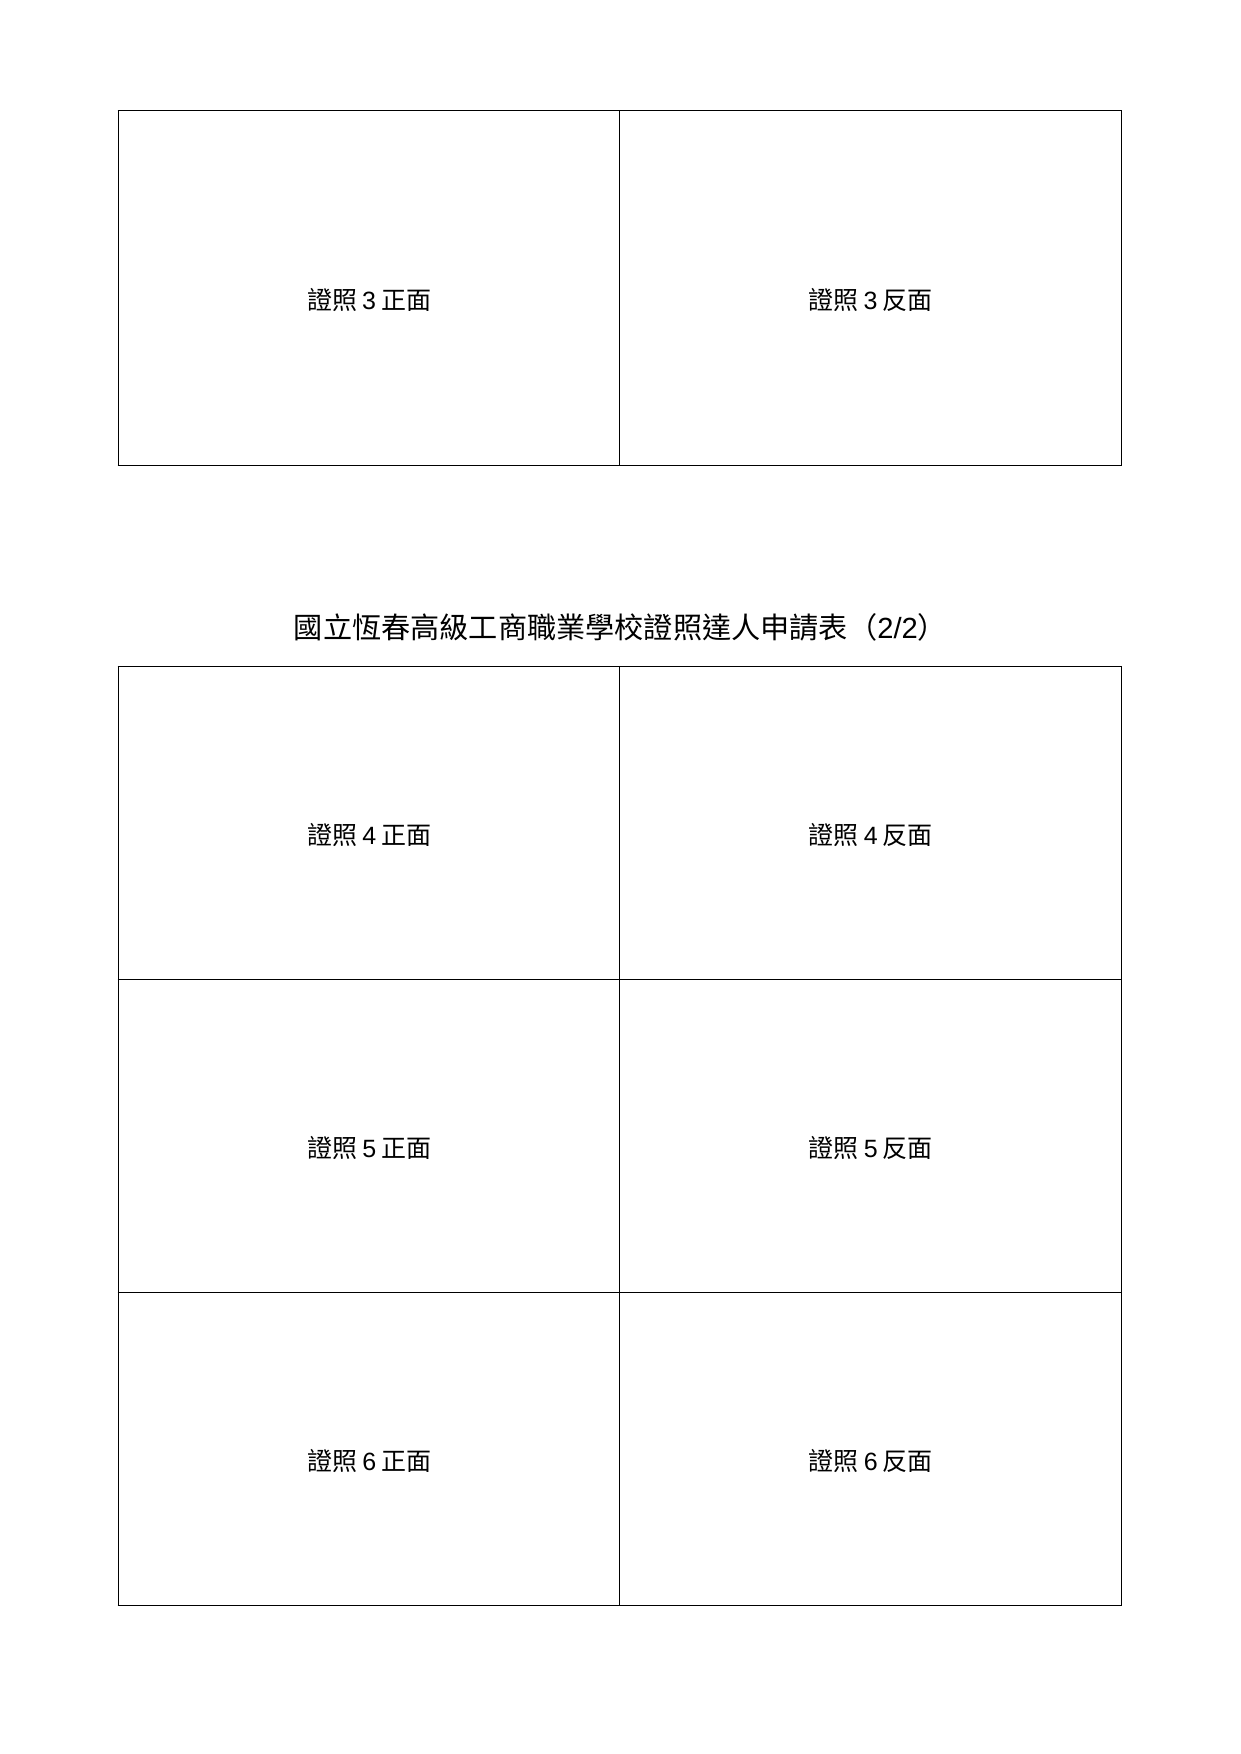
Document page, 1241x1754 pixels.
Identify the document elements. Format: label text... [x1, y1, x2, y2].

table_header 證照4正面 [119, 667, 619, 979]
table_cell 證照5反面 [620, 980, 1121, 1292]
table_cell 證照3反面 [620, 111, 1121, 465]
table_cell 證照3正面 [119, 111, 619, 465]
table_cell 證照5正面 [119, 980, 619, 1292]
table_cell 證照6正面 [119, 1293, 619, 1605]
text 國立恆春高級工商職業學校證照達人申請表（2/2） [118, 584, 1122, 647]
table_header 證照4反面 [620, 667, 1121, 979]
table_cell 證照6反面 [620, 1293, 1121, 1605]
